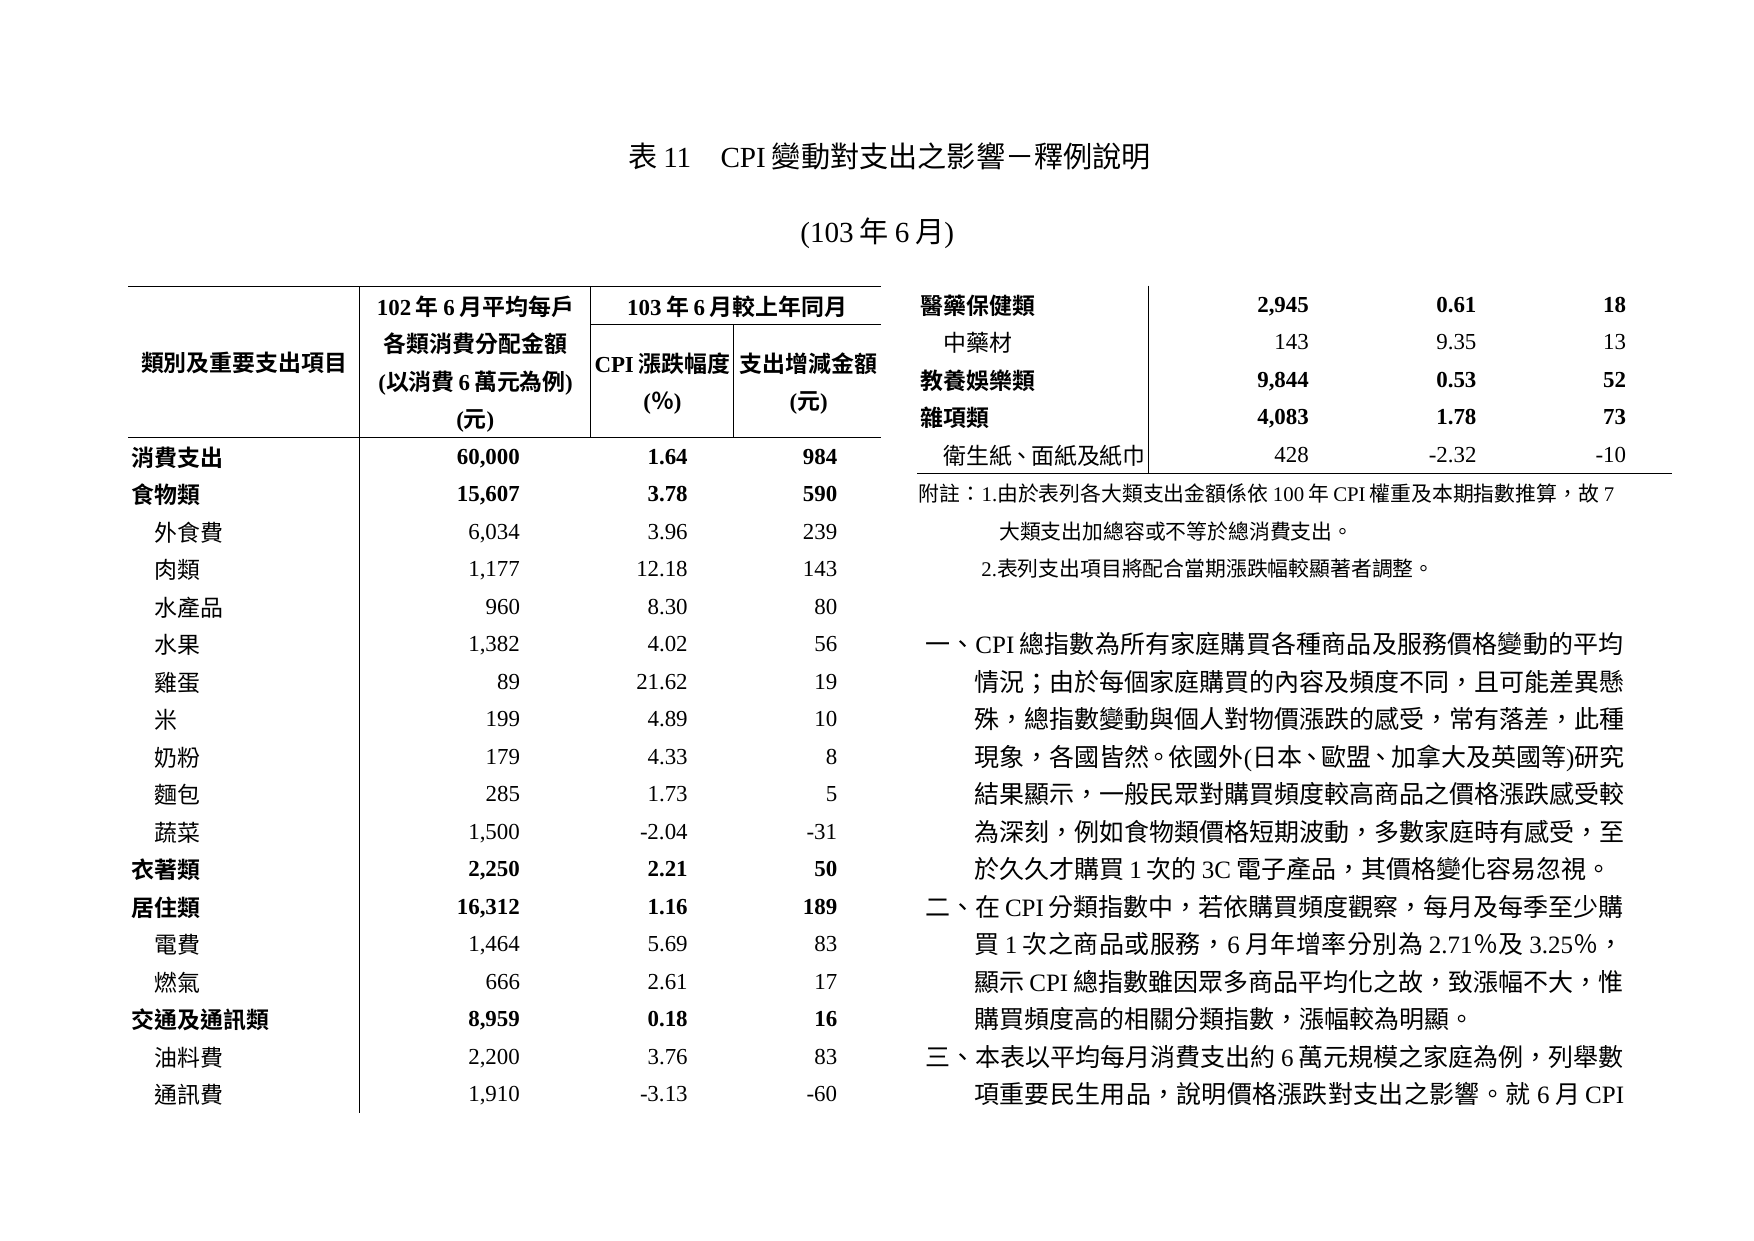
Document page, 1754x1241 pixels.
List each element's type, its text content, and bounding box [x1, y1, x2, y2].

table_cell 1,500 [360, 813, 591, 850]
table_cell 189 [734, 888, 881, 925]
table_cell 83 [734, 925, 881, 963]
table_cell 960 [360, 588, 591, 625]
table_cell 428 [1149, 436, 1379, 473]
table_cell 8 [734, 738, 881, 775]
table_cell 0.61 [1380, 286, 1522, 323]
table_cell 教養娛樂類 [917, 361, 1148, 398]
table_cell 肉類 [128, 550, 359, 588]
table_cell 8.30 [591, 588, 733, 625]
table_cell 60,000 [360, 438, 591, 475]
table_cell 4,083 [1149, 398, 1379, 436]
table_cell 18 [1523, 286, 1672, 323]
table_cell 3.76 [591, 1038, 733, 1075]
table_cell 雜項類 [917, 398, 1148, 436]
table_cell 2.21 [591, 850, 733, 888]
table_cell 16 [734, 1000, 881, 1038]
table_cell -60 [734, 1075, 881, 1113]
table_cell -2.32 [1380, 436, 1522, 473]
table_cell 21.62 [591, 663, 733, 700]
table_cell 中藥材 [917, 323, 1148, 361]
text 一、CPI總指數為所有家庭購買各種商品及服務價格變動的平均情況；由於每個家庭購買的內容及頻度不同，且可能差異懸殊，總指數變動與個人對物價漲跌的感受，常有落差，此種現象，各國皆然。依國外(日本、歐盟、加拿大及英國等)研究結果顯示，一般民眾對購買頻度較高商品之價格漲跌感受較為深刻，例如食物類價格短期波動，多數家庭時有感受，至於久久才購買1次的3C電子產品，其價格變化容易忽視。 [925, 624, 1624, 887]
table_cell 3.96 [591, 513, 733, 550]
table_cell -3.13 [591, 1075, 733, 1113]
table_cell 5 [734, 775, 881, 813]
table_cell CPI漲跌幅度(％) [591, 325, 733, 437]
table_cell 5.69 [591, 925, 733, 963]
table_cell 590 [734, 475, 881, 513]
table_cell 2.61 [591, 963, 733, 1000]
table_cell 1,177 [360, 550, 591, 588]
table_cell 73 [1523, 398, 1672, 436]
table_cell 麵包 [128, 775, 359, 813]
text 表11 CPI變動對支出之影響－釋例說明 [143, 117, 1636, 192]
table_cell 15,607 [360, 475, 591, 513]
table_cell 10 [734, 700, 881, 738]
table_header 102年6月平均每戶 各類消費分配金額 (以消費6萬元為例)(元) [360, 287, 590, 437]
table_cell 984 [734, 438, 881, 475]
table_cell 1.73 [591, 775, 733, 813]
table_cell -10 [1523, 436, 1672, 473]
table_cell 666 [360, 963, 591, 1000]
table_cell 燃氣 [128, 963, 359, 1000]
table_cell 239 [734, 513, 881, 550]
table_cell 支出增減金額(元) [734, 325, 881, 437]
table_cell 16,312 [360, 888, 591, 925]
text (103年6月) [118, 192, 1636, 267]
table_cell 56 [734, 625, 881, 663]
table_cell 0.53 [1380, 361, 1522, 398]
table_cell 蔬菜 [128, 813, 359, 850]
table_cell 2,200 [360, 1038, 591, 1075]
table_cell 179 [360, 738, 591, 775]
table_cell -2.04 [591, 813, 733, 850]
table_cell 285 [360, 775, 591, 813]
table_cell 50 [734, 850, 881, 888]
table_cell 外食費 [128, 513, 359, 550]
table_cell 交通及通訊類 [128, 1000, 359, 1038]
table_cell 1,464 [360, 925, 591, 963]
table_cell 8,959 [360, 1000, 591, 1038]
table_header 103年6月較上年同月 [591, 287, 881, 324]
text 2.表列支出項目將配合當期漲跌幅較顯著者調整。 [981, 549, 1614, 587]
table_cell 1.64 [591, 438, 733, 475]
table_cell 3.78 [591, 475, 733, 513]
table_cell 消費支出 [128, 438, 359, 475]
table_cell 衛生紙、面紙及紙巾 [917, 436, 1148, 473]
table_cell 2,250 [360, 850, 591, 888]
table_cell 油料費 [128, 1038, 359, 1075]
table_cell 143 [734, 550, 881, 588]
table_cell 83 [734, 1038, 881, 1075]
table_cell 0.18 [591, 1000, 733, 1038]
table_cell 水產品 [128, 588, 359, 625]
table_cell 1,910 [360, 1075, 591, 1113]
table_cell 19 [734, 663, 881, 700]
text 三、本表以平均每月消費支出約6萬元規模之家庭為例，列舉數項重要民生用品，說明價格漲跌對支出之影響。就6月CPI [925, 1037, 1624, 1112]
table_cell 衣著類 [128, 850, 359, 888]
table_cell 4.33 [591, 738, 733, 775]
table_cell 9.35 [1380, 323, 1522, 361]
table_cell 4.89 [591, 700, 733, 738]
table_cell 電費 [128, 925, 359, 963]
table_cell 13 [1523, 323, 1672, 361]
table_cell 通訊費 [128, 1075, 359, 1113]
table_cell 80 [734, 588, 881, 625]
table_header 類別及重要支出項目 [128, 287, 359, 437]
table_cell 89 [360, 663, 591, 700]
table_cell 17 [734, 963, 881, 1000]
table_cell 52 [1523, 361, 1672, 398]
table_cell 雞蛋 [128, 663, 359, 700]
text 二、在CPI分類指數中，若依購買頻度觀察，每月及每季至少購買1次之商品或服務，6月年增率分別為2.71％及3.25％，顯示CPI總指數雖因眾多商品平均化之故，致漲幅不大，惟購買頻度高的相關分類指數，漲幅較為明顯。 [925, 887, 1624, 1037]
table_cell 奶粉 [128, 738, 359, 775]
table_cell 1,382 [360, 625, 591, 663]
table_cell 1.78 [1380, 398, 1522, 436]
table_cell -31 [734, 813, 881, 850]
table_cell 199 [360, 700, 591, 738]
table_cell 2,945 [1149, 286, 1379, 323]
table_cell 食物類 [128, 475, 359, 513]
table_cell 居住類 [128, 888, 359, 925]
table_cell 水果 [128, 625, 359, 663]
table_cell 12.18 [591, 550, 733, 588]
table_cell 9,844 [1149, 361, 1379, 398]
table_cell 1.16 [591, 888, 733, 925]
table_cell 6,034 [360, 513, 591, 550]
table_cell 143 [1149, 323, 1379, 361]
text 附註：1.由於表列各大類支出金額係依100年CPI權重及本期指數推算，故7大類支出加總容或不等於總消費支出。 [919, 474, 1614, 549]
table_cell 醫藥保健類 [917, 286, 1148, 323]
table_cell 4.02 [591, 625, 733, 663]
table_cell 米 [128, 700, 359, 738]
